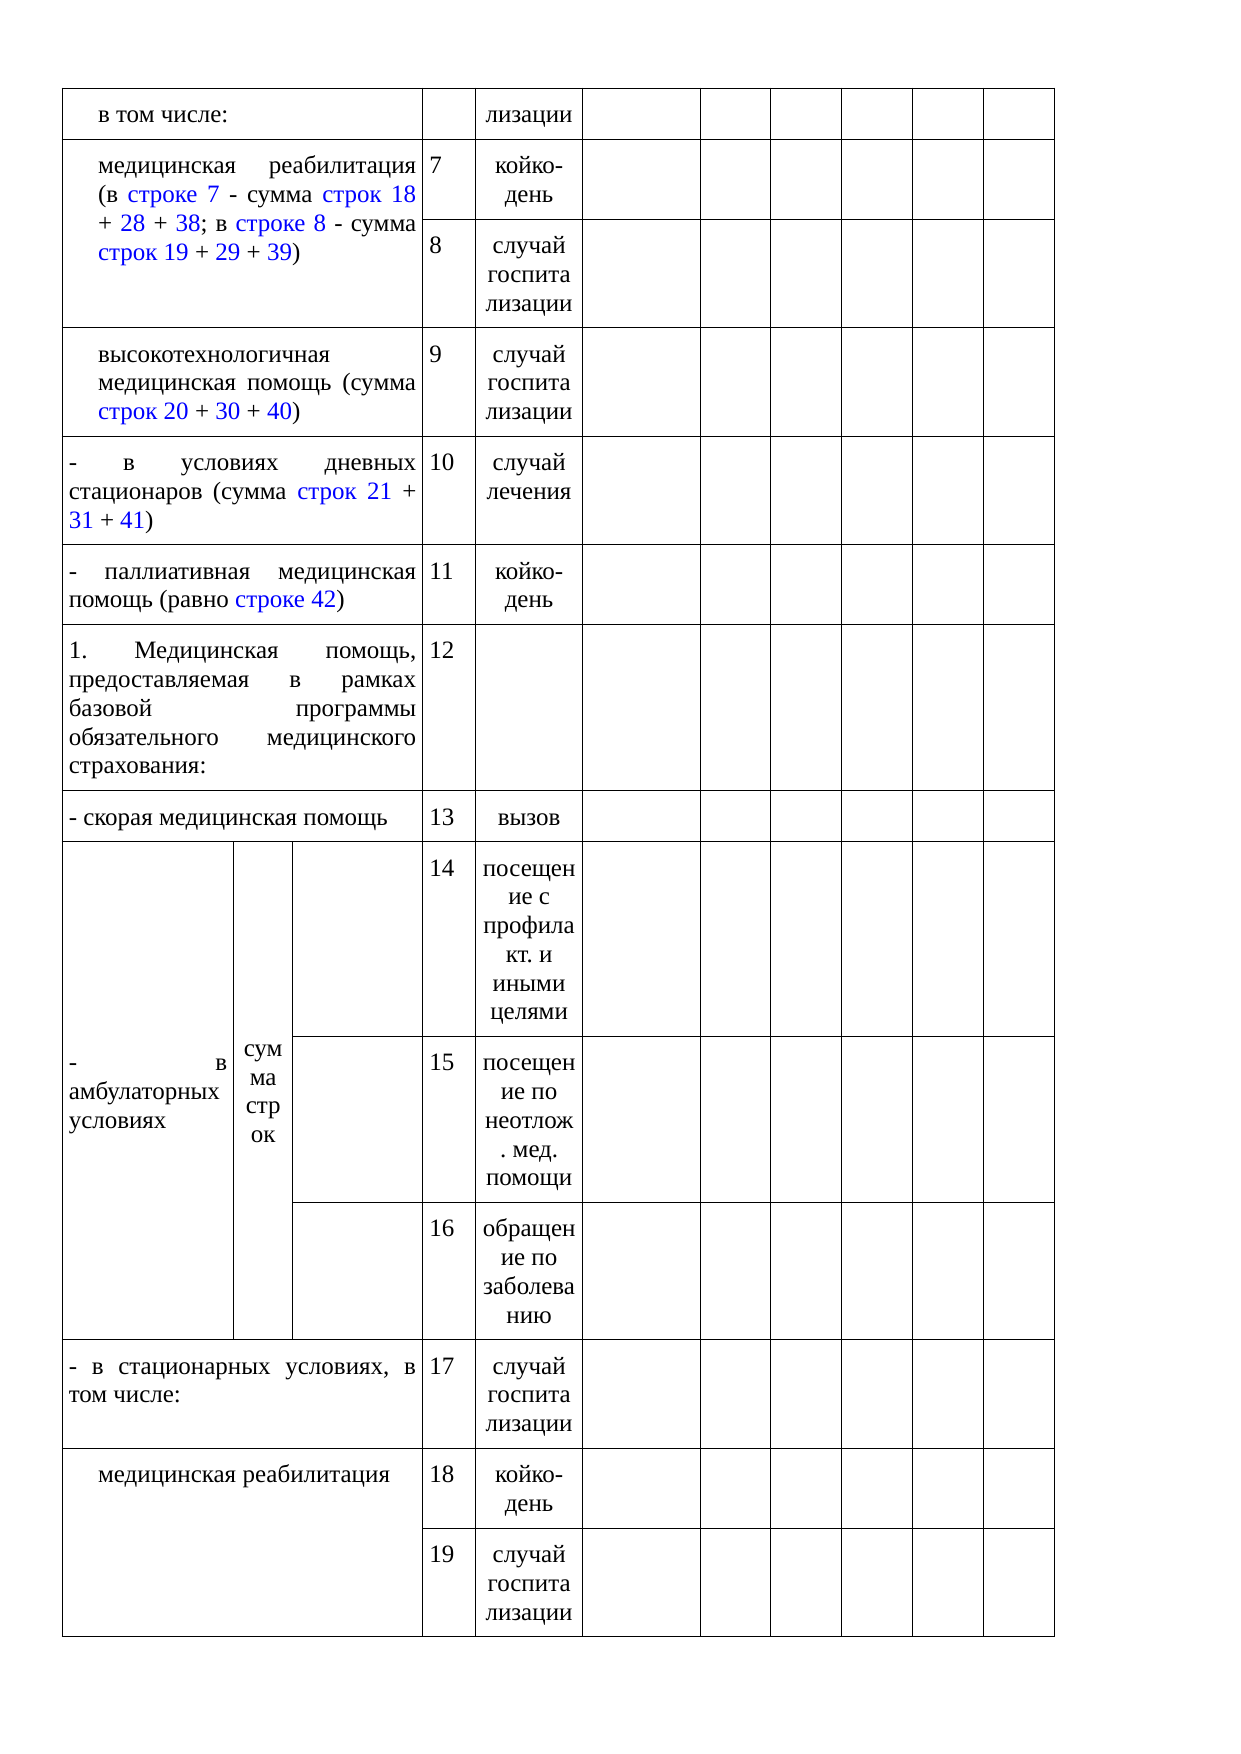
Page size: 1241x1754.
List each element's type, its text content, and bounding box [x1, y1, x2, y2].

table_cell [701, 1203, 770, 1339]
table_cell [701, 1037, 770, 1202]
table_cell [842, 328, 912, 436]
table_cell 13 [423, 791, 475, 841]
table_cell [701, 625, 770, 790]
table_cell [984, 140, 1054, 218]
table_cell [423, 89, 475, 139]
table_cell [771, 791, 841, 841]
table_cell [476, 625, 582, 790]
table_cell [583, 1449, 700, 1527]
table_cell 12 [423, 625, 475, 790]
table_cell койко-день [476, 140, 582, 218]
table_cell лизации [476, 89, 582, 139]
table_cell 16 [423, 1203, 475, 1339]
table_cell [913, 1529, 983, 1636]
table_cell [842, 220, 912, 327]
table_cell [842, 1340, 912, 1448]
table_cell [293, 1037, 422, 1202]
table_cell койко-день [476, 545, 582, 624]
table_cell - в стационарных условиях, в том числе: [63, 1340, 422, 1448]
table_cell в том числе: [63, 89, 422, 139]
table_cell [842, 545, 912, 624]
table_cell - в амбулаторных условиях [63, 842, 233, 1339]
table_cell высокотехнологичная медицинская помощь (сумма строк 20 + 30 + 40) [63, 328, 422, 436]
table_cell вызов [476, 791, 582, 841]
table_cell - скорая медицинская помощь [63, 791, 422, 841]
table_cell [913, 545, 983, 624]
table_cell [842, 89, 912, 139]
table_cell [984, 1340, 1054, 1448]
table_cell [771, 328, 841, 436]
table_cell [583, 1340, 700, 1448]
table_cell 14 [423, 842, 475, 1036]
table_cell [913, 625, 983, 790]
table_cell [701, 140, 770, 218]
table_cell [984, 1037, 1054, 1202]
table_cell [771, 1529, 841, 1636]
table_cell [913, 328, 983, 436]
table_cell - в условиях дневных стационаров (сумма строк 21 + 31 + 41) [63, 437, 422, 544]
table_cell [583, 437, 700, 544]
table_cell - паллиативная медицинская помощь (равно строке 42) [63, 545, 422, 624]
table_cell [701, 791, 770, 841]
table_cell [913, 1340, 983, 1448]
table_cell [583, 140, 700, 218]
table_cell [842, 1203, 912, 1339]
table_cell [913, 89, 983, 139]
table_cell [701, 545, 770, 624]
table_cell [913, 1203, 983, 1339]
table_cell 18 [423, 1449, 475, 1527]
table_cell [842, 791, 912, 841]
table_cell [583, 545, 700, 624]
table_cell [913, 1037, 983, 1202]
table_cell [984, 220, 1054, 327]
table_cell случай госпитализации [476, 1340, 582, 1448]
table_cell [984, 791, 1054, 841]
table_cell [913, 220, 983, 327]
table_cell [984, 842, 1054, 1036]
table_cell 1. Медицинская помощь, предоставляемая в рамках базовой программы обязательного медицинского страхования: [63, 625, 422, 790]
table_cell случай лечения [476, 437, 582, 544]
table_cell [984, 625, 1054, 790]
table_cell [771, 545, 841, 624]
table_cell [842, 842, 912, 1036]
table_cell [913, 140, 983, 218]
table_cell [701, 328, 770, 436]
table_cell обращение по заболеванию [476, 1203, 582, 1339]
table_cell [913, 842, 983, 1036]
table_cell медицинская реабилитация (в строке 7 - сумма строк 18 + 28 + 38; в строке 8 - сумма строк 19 + 29 + 39) [63, 140, 422, 327]
table_cell [842, 140, 912, 218]
table_cell [984, 545, 1054, 624]
table_cell [583, 842, 700, 1036]
table_cell [771, 1203, 841, 1339]
table_cell [583, 791, 700, 841]
table_cell [583, 1203, 700, 1339]
table_cell [842, 625, 912, 790]
table_cell [293, 1203, 422, 1339]
table_cell [771, 89, 841, 139]
table_cell [771, 1340, 841, 1448]
table_cell [913, 791, 983, 841]
table_cell случай госпитализации [476, 1529, 582, 1636]
table_cell сумма строк [234, 842, 292, 1339]
table_cell койко-день [476, 1449, 582, 1527]
table_cell [701, 220, 770, 327]
table_cell [771, 1037, 841, 1202]
table_cell [771, 625, 841, 790]
table_cell [984, 1529, 1054, 1636]
table_cell [701, 89, 770, 139]
table_cell [701, 437, 770, 544]
table_cell [701, 1529, 770, 1636]
table_cell случай госпитализации [476, 220, 582, 327]
table_cell [842, 1037, 912, 1202]
table_cell [771, 220, 841, 327]
table_cell [293, 842, 422, 1036]
table_cell [583, 220, 700, 327]
table_cell [771, 1449, 841, 1527]
table_cell [583, 625, 700, 790]
table_cell [842, 1449, 912, 1527]
table_cell 17 [423, 1340, 475, 1448]
table_cell [913, 437, 983, 544]
table_cell посещение с профилакт. и иными целями [476, 842, 582, 1036]
table_cell [984, 1449, 1054, 1527]
table_cell 10 [423, 437, 475, 544]
table_cell посещение по неотлож. мед. помощи [476, 1037, 582, 1202]
table_cell медицинская реабилитация [63, 1449, 422, 1636]
table_cell [984, 89, 1054, 139]
table_cell [771, 842, 841, 1036]
table_cell [701, 842, 770, 1036]
table_cell [984, 437, 1054, 544]
table_cell 15 [423, 1037, 475, 1202]
table_cell 8 [423, 220, 475, 327]
table_cell [842, 1529, 912, 1636]
table_cell [771, 140, 841, 218]
table_cell 9 [423, 328, 475, 436]
table_cell [583, 1037, 700, 1202]
table_cell [771, 437, 841, 544]
table_cell [913, 1449, 983, 1527]
table_cell 19 [423, 1529, 475, 1636]
table_cell [984, 1203, 1054, 1339]
table_cell [583, 1529, 700, 1636]
table_cell [984, 328, 1054, 436]
table_cell [583, 89, 700, 139]
table_cell 7 [423, 140, 475, 218]
table_cell [842, 437, 912, 544]
table_cell [701, 1449, 770, 1527]
table_cell [583, 328, 700, 436]
table_cell случай госпитализации [476, 328, 582, 436]
table_cell [701, 1340, 770, 1448]
table_cell 11 [423, 545, 475, 624]
